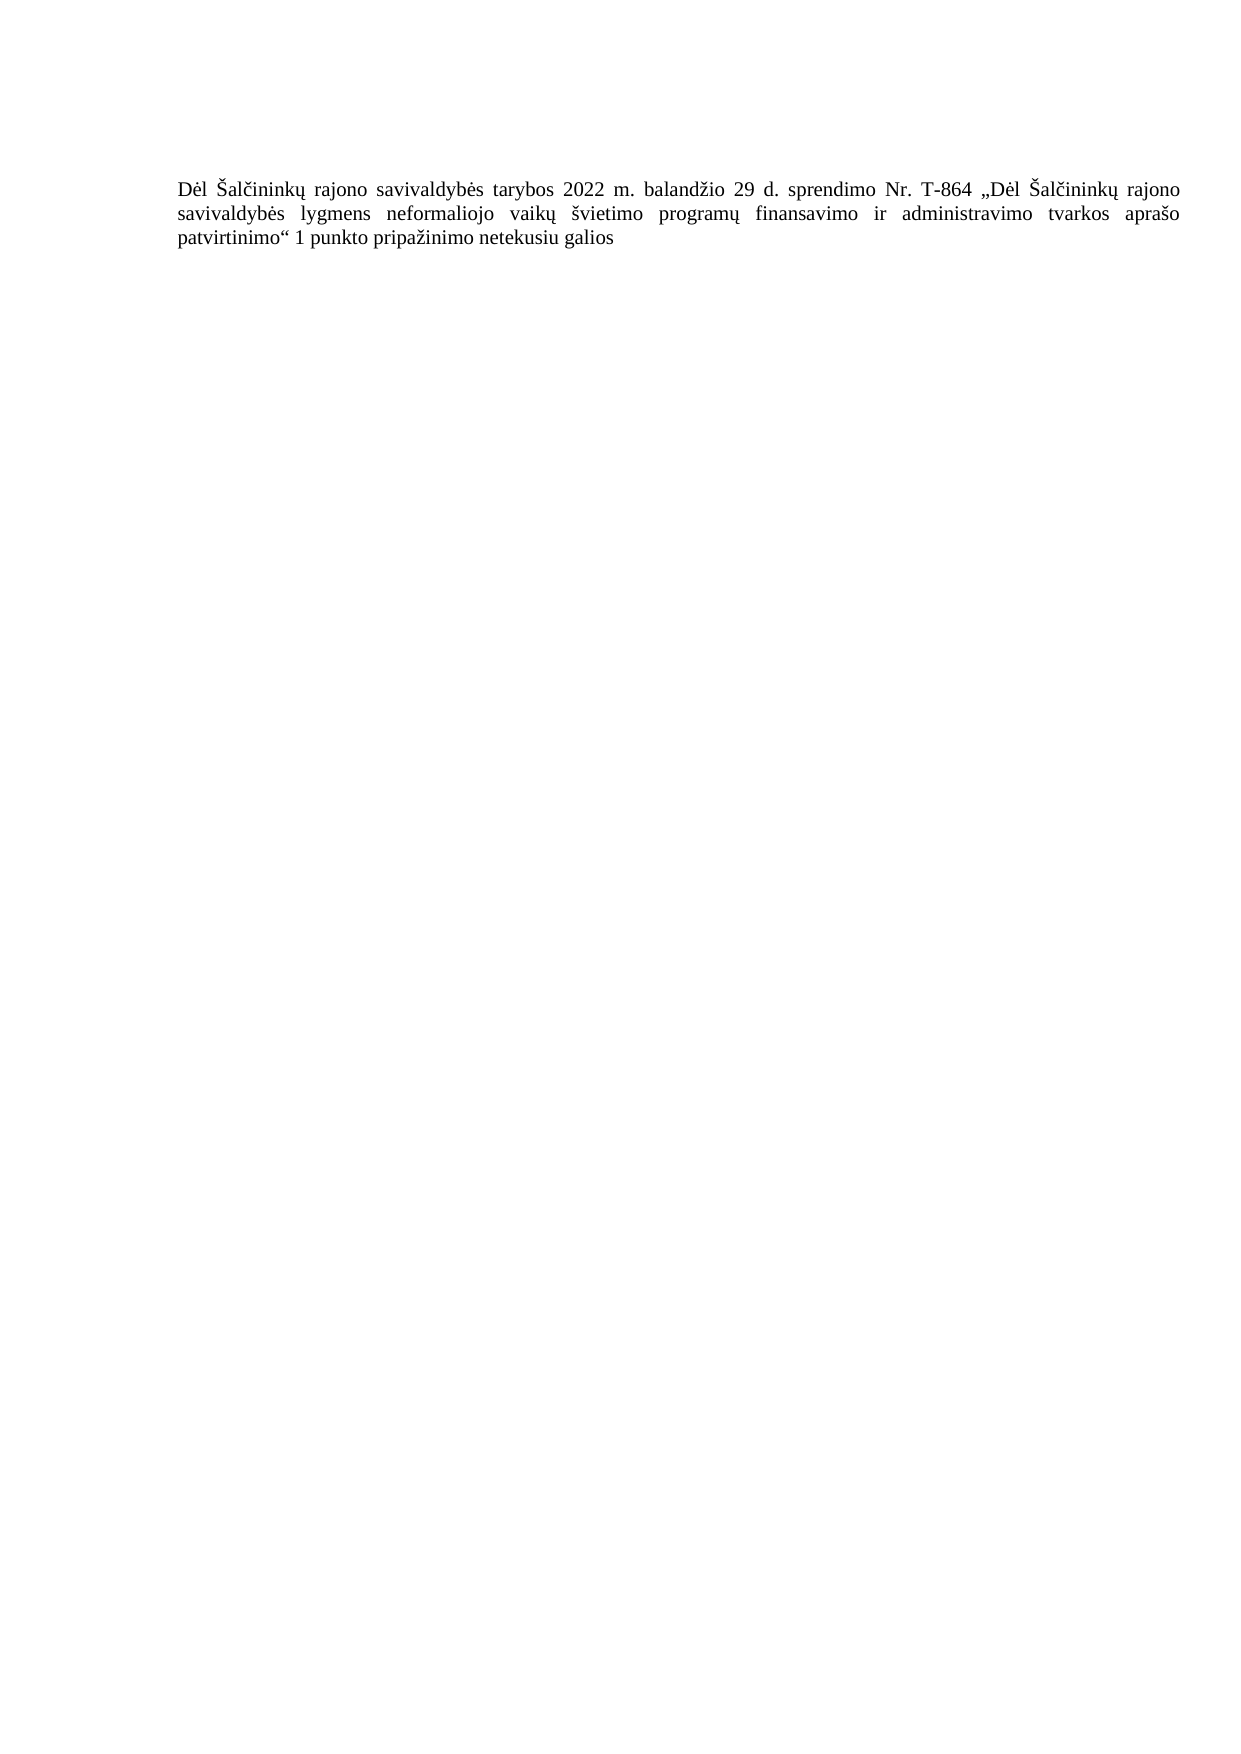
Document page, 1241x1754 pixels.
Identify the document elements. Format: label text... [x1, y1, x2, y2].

text Dėl Šalčininkų rajono savivaldybės tarybos 2022 m. balandžio 29 d. sprendimo Nr. T-864 „Dėl Šalčininkų rajono savivaldybės lygmens neformaliojo vaikų švietimo programų finansavimo ir administravimo tvarkos aprašo patvirtinimo“ 1 punkto pripažinimo netekusiu galios [177, 177, 1181, 249]
